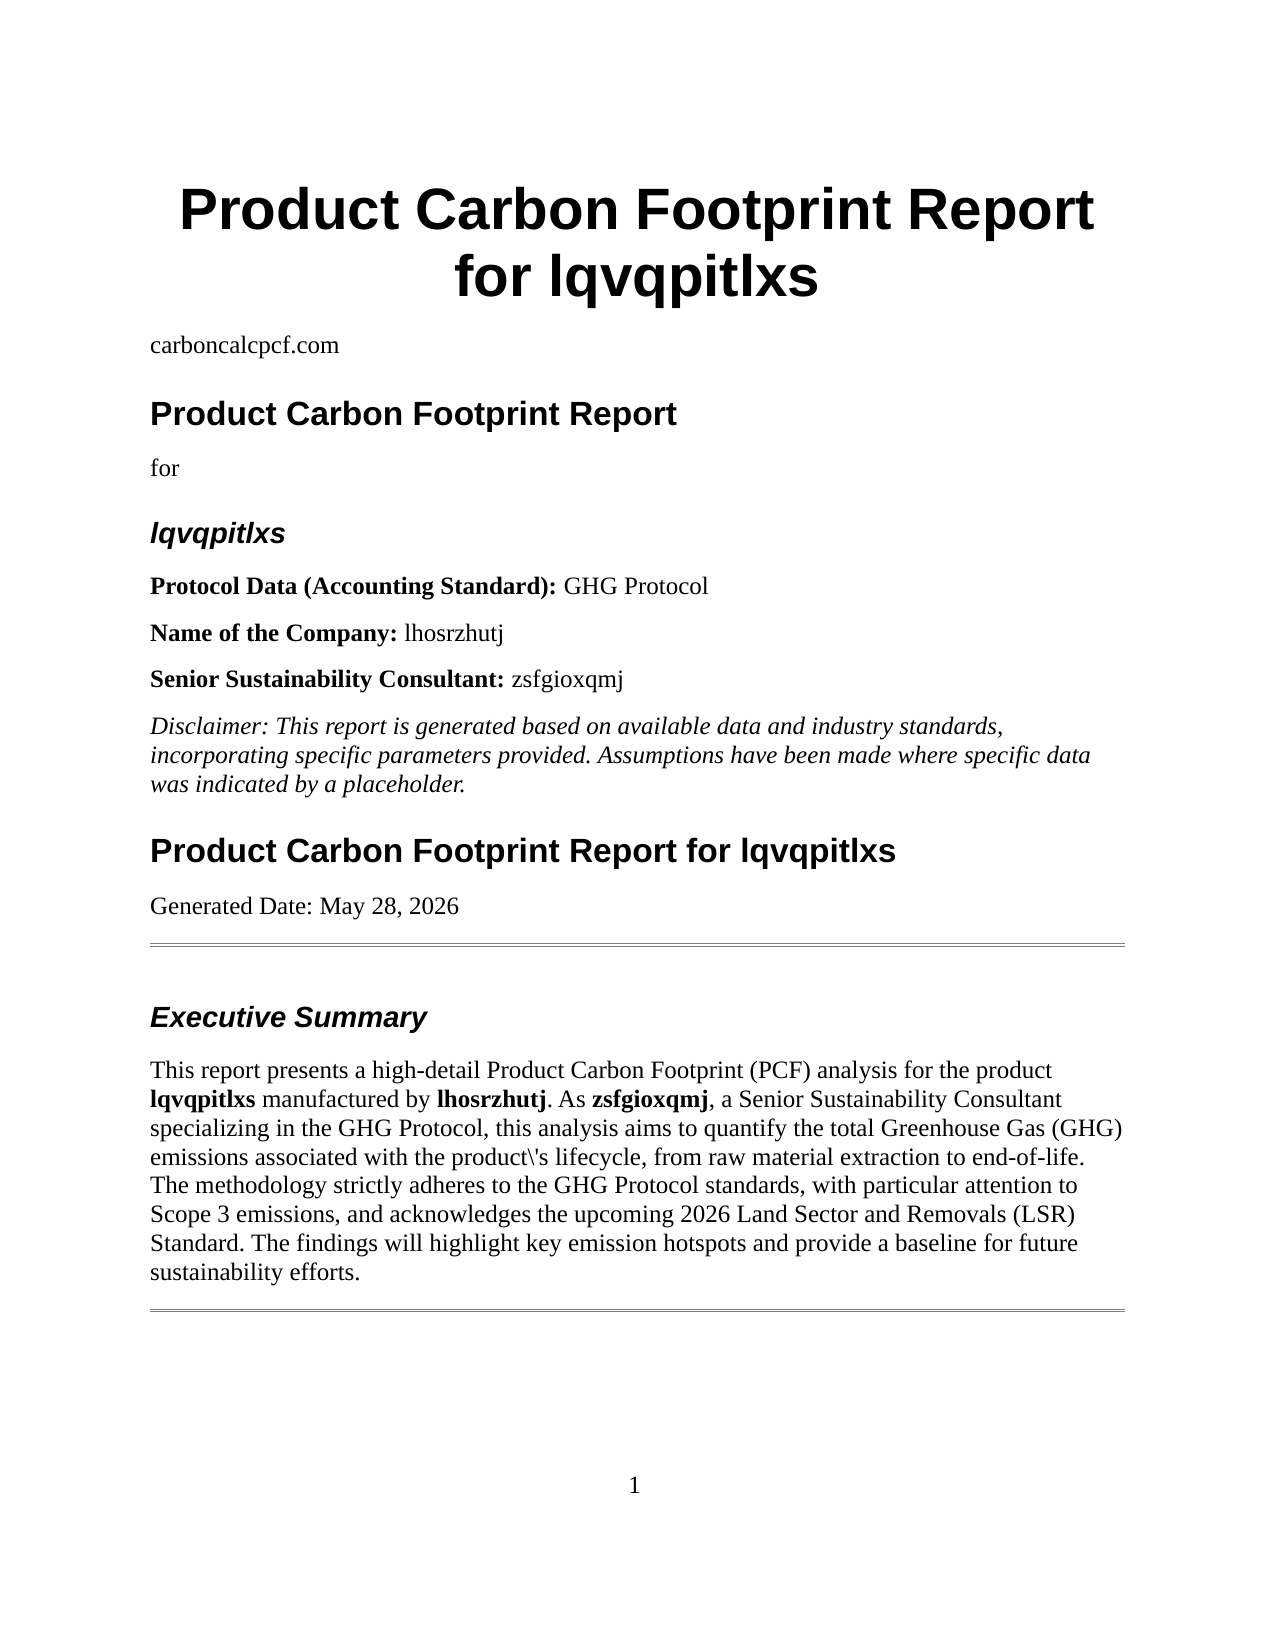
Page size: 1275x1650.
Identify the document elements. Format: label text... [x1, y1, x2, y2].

text Senior Sustainability Consultant: zsfgioxqmj [150, 664, 1125, 693]
text Protocol Data (Accounting Standard): GHG Protocol [150, 571, 1125, 600]
text Disclaimer: This report is generated based on available data and industry standards, incorporating specific parameters provided. Assumptions have been made where specific data was indicated by a placeholder. [150, 711, 1125, 797]
subtitle Product Carbon Footprint Report for lqvqpitlxs [150, 831, 1125, 870]
text Name of the Company: lhosrzhutj [150, 618, 1125, 647]
text Generated Date: May 28, 2026 [150, 891, 1125, 920]
text This report presents a high-detail Product Carbon Footprint (PCF) analysis for the product lqvqpitlxs manufactured by lhosrzhutj. As zsfgioxqmj, a Senior Sustainability Consultant specializing in the GHG Protocol, this analysis aims to quantify the total Greenhouse Gas (GHG) emissions associated with the product\'s lifecycle, from raw material extraction to end-of-life. The methodology strictly adheres to the GHG Protocol standards, with particular attention to Scope 3 emissions, and acknowledges the upcoming 2026 Land Sector and Removals (LSR) Standard. The findings will highlight key emission hotspots and provide a baseline for future sustainability efforts. [150, 1055, 1125, 1285]
subtitle lqvqpitlxs [150, 516, 1125, 550]
text for [150, 453, 1125, 482]
subtitle Product Carbon Footprint Report [150, 393, 1125, 432]
title Product Carbon Footprint Report for lqvqpitlxs [150, 175, 1125, 309]
text carboncalcpcf.com [150, 331, 1125, 359]
subtitle Executive Summary [150, 1000, 1125, 1034]
